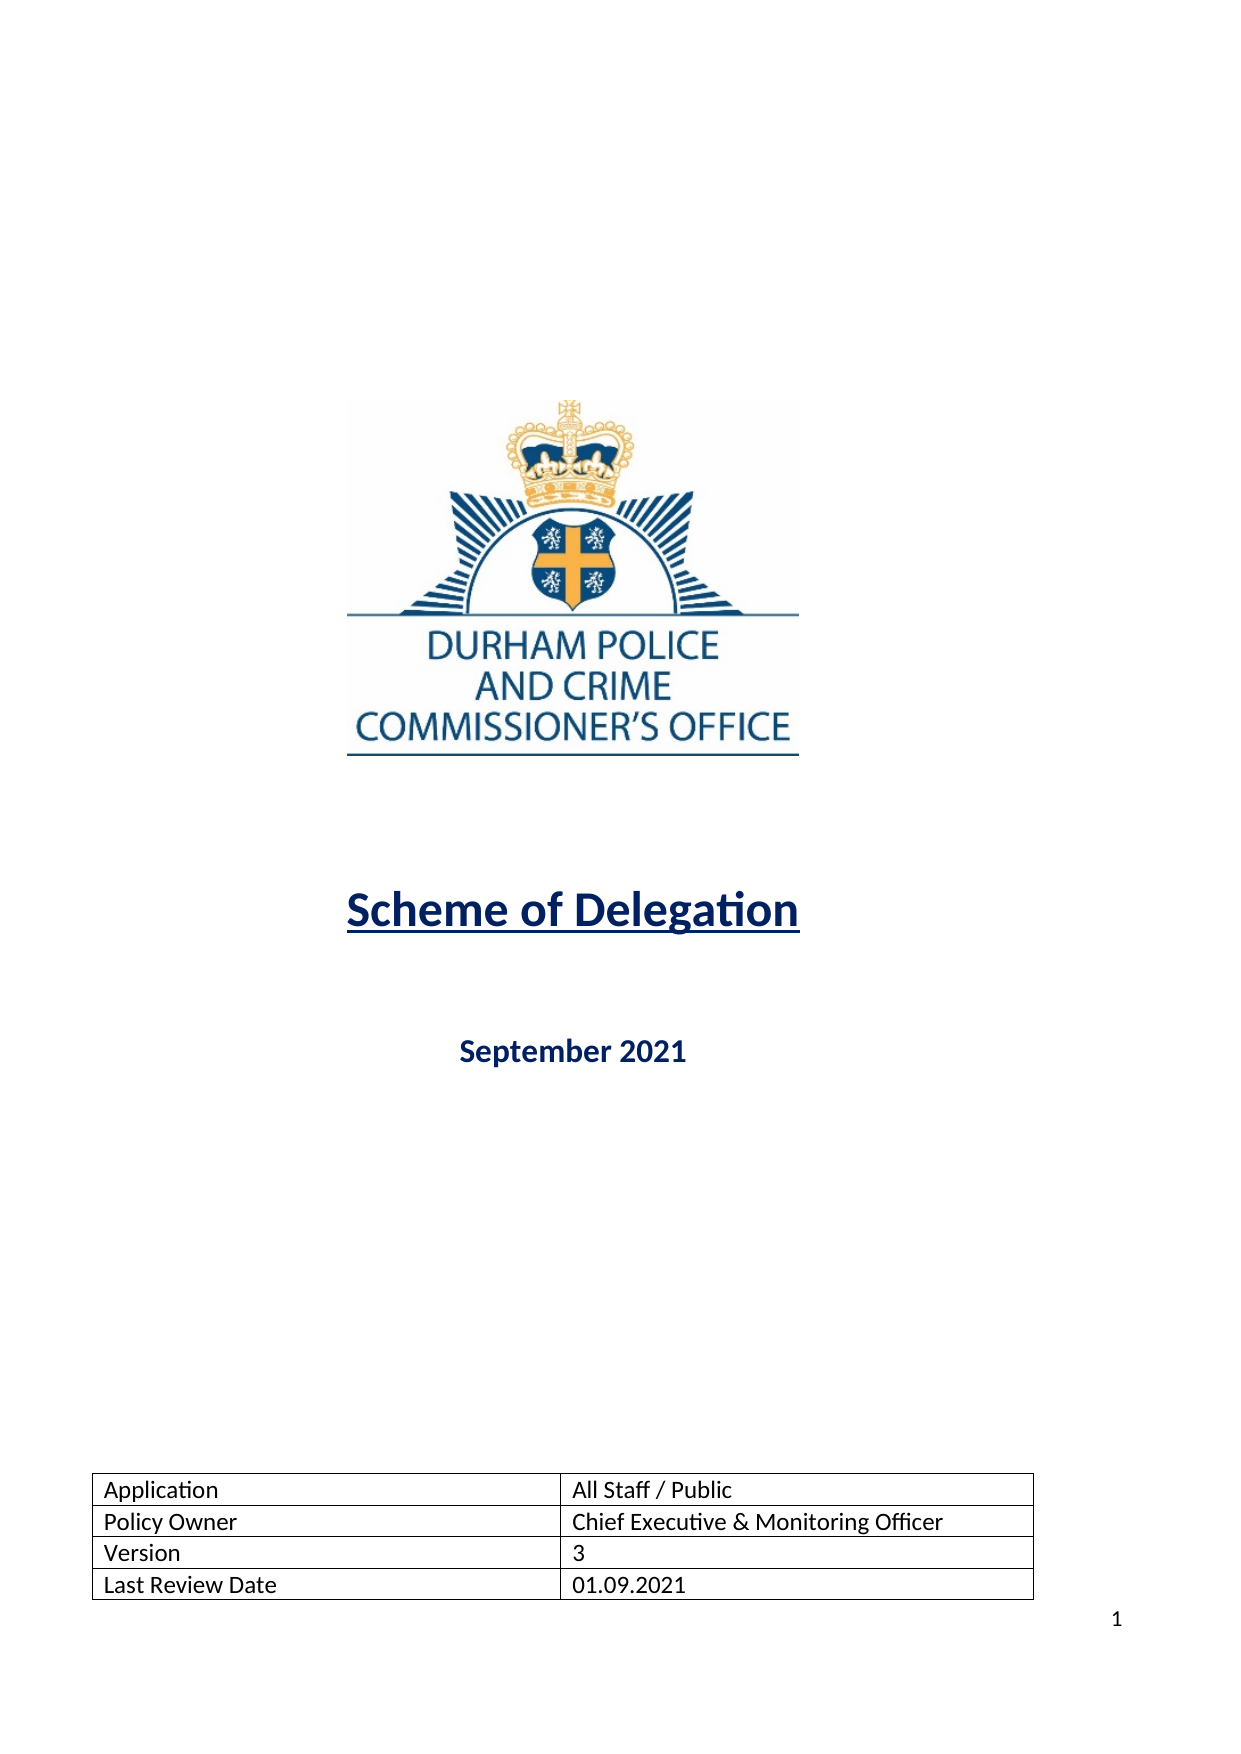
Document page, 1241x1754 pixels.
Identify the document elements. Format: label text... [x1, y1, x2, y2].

table_header Scheme of Delegation September 2021 [104, 354, 1043, 1099]
table_header Application [93, 1474, 560, 1504]
table_header All Staff / Public [561, 1474, 1033, 1504]
table_cell Chief Executive & Monitoring Officer [561, 1506, 1033, 1536]
table_cell Last Review Date [93, 1569, 560, 1599]
table_cell Policy Owner [93, 1506, 560, 1536]
table_cell 01.09.2021 [561, 1569, 1033, 1599]
table_cell Version [93, 1537, 560, 1568]
table_cell 3 [561, 1537, 1033, 1568]
